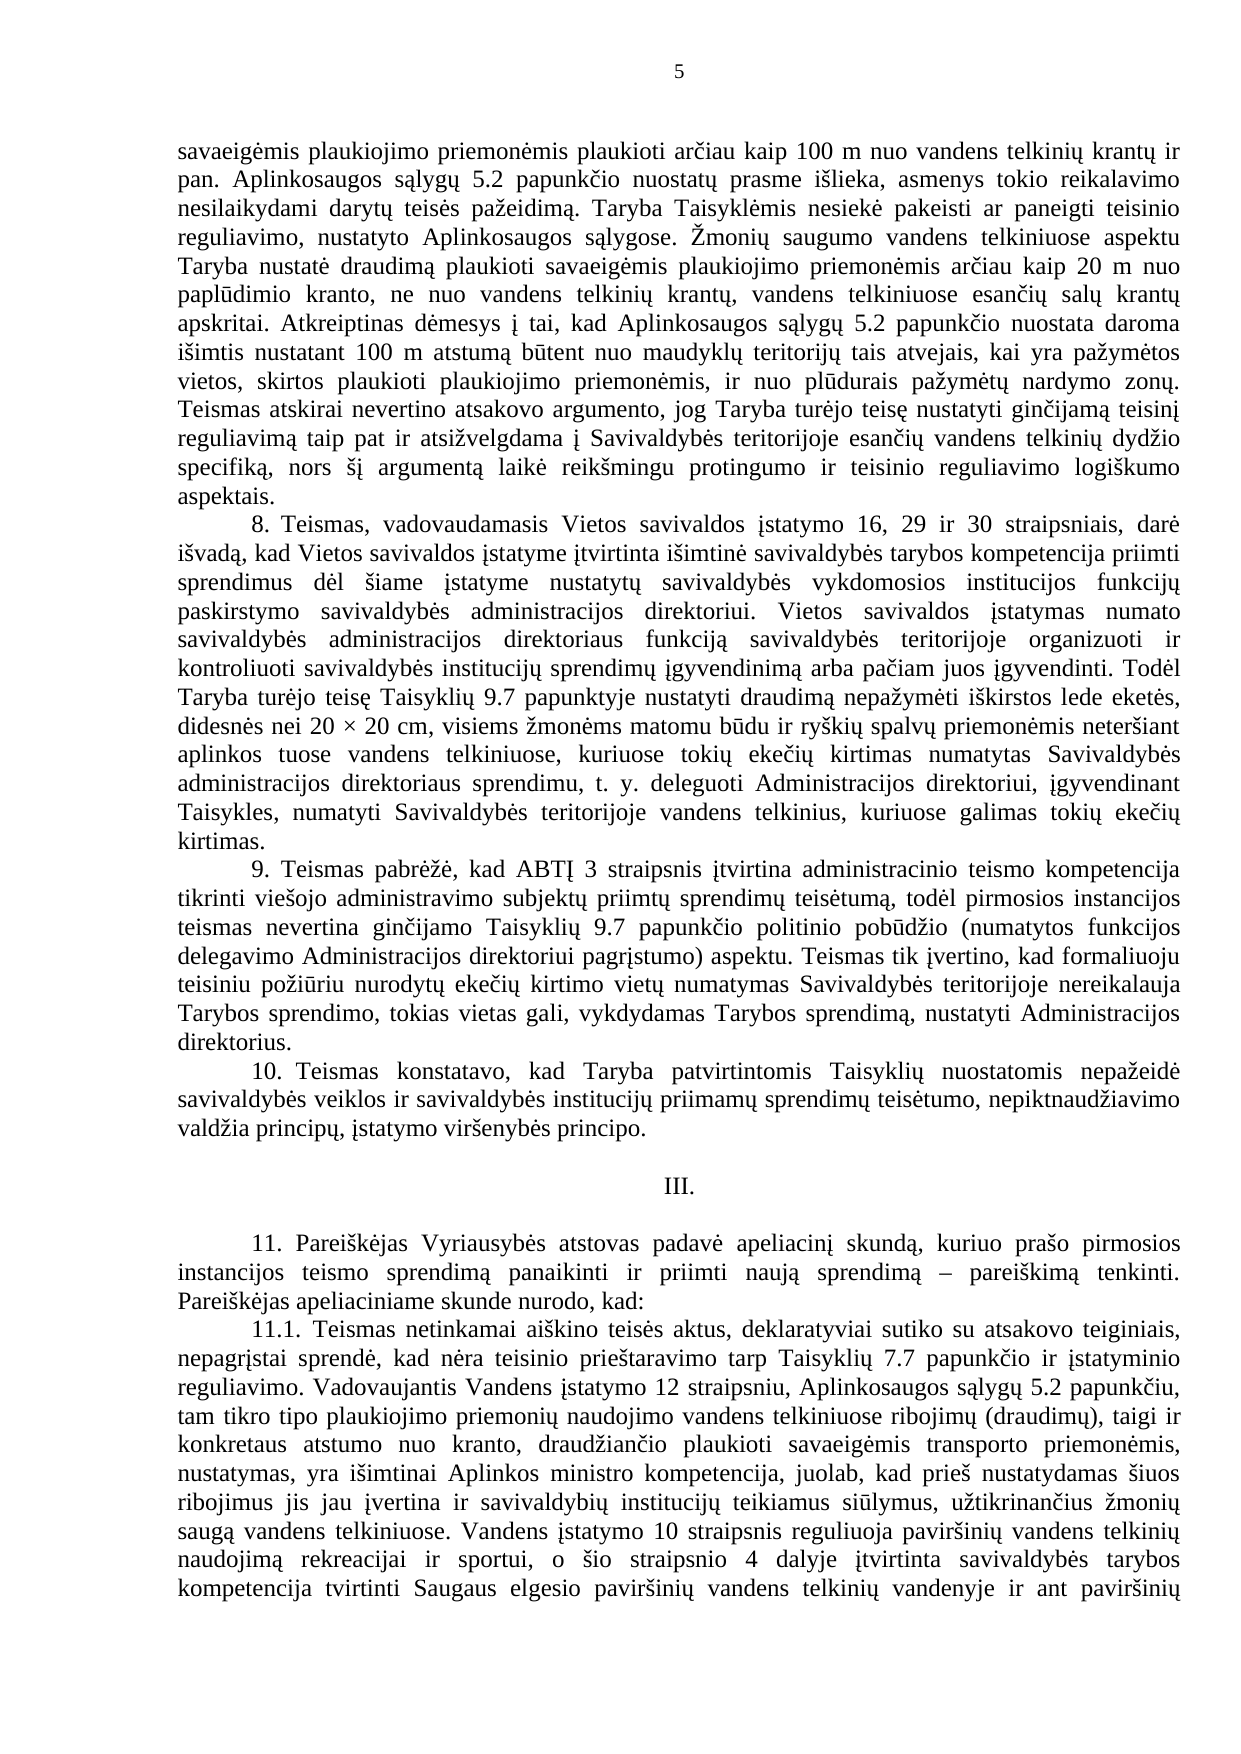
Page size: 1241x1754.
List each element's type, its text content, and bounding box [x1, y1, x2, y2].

text 9. Teismas pabrėžė, kad ABTĮ 3 straipsnis įtvirtina administracinio teismo kompetencija tikrinti viešojo administravimo subjektų priimtų sprendimų teisėtumą, todėl pirmosios instancijos teismas nevertina ginčijamo Taisyklių 9.7 papunkčio politinio pobūdžio (numatytos funkcijos delegavimo Administracijos direktoriui pagrįstumo) aspektu. Teismas tik įvertino, kad formaliuoju teisiniu požiūriu nurodytų ekečių kirtimo vietų numatymas Savivaldybės teritorijoje nereikalauja Tarybos sprendimo, tokias vietas gali, vykdydamas Tarybos sprendimą, nustatyti Administracijos direktorius. [177, 854, 1181, 1056]
text 10. Teismas konstatavo, kad Taryba patvirtintomis Taisyklių nuostatomis nepažeidė savivaldybės veiklos ir savivaldybės institucijų priimamų sprendimų teisėtumo, nepiktnaudžiavimo valdžia principų, įstatymo viršenybės principo. [177, 1056, 1181, 1142]
text 11.1. Teismas netinkamai aiškino teisės aktus, deklaratyviai sutiko su atsakovo teiginiais, nepagrįstai sprendė, kad nėra teisinio prieštaravimo tarp Taisyklių 7.7 papunkčio ir įstatyminio reguliavimo. Vadovaujantis Vandens įstatymo 12 straipsniu, Aplinkosaugos sąlygų 5.2 papunkčiu, tam tikro tipo plaukiojimo priemonių naudojimo vandens telkiniuose ribojimų (draudimų), taigi ir konkretaus atstumo nuo kranto, draudžiančio plaukioti savaeigėmis transporto priemonėmis, nustatymas, yra išimtinai Aplinkos ministro kompetencija, juolab, kad prieš nustatydamas šiuos ribojimus jis jau įvertina ir savivaldybių institucijų teikiamus siūlymus, užtikrinančius žmonių saugą vandens telkiniuose. Vandens įstatymo 10 straipsnis reguliuoja paviršinių vandens telkinių naudojimą rekreacijai ir sportui, o šio straipsnio 4 dalyje įtvirtinta savivaldybės tarybos kompetencija tvirtinti Saugaus elgesio paviršinių vandens telkinių vandenyje ir ant paviršinių [177, 1314, 1181, 1602]
text savaeigėmis plaukiojimo priemonėmis plaukioti arčiau kaip 100 m nuo vandens telkinių krantų ir pan. Aplinkosaugos sąlygų 5.2 papunkčio nuostatų prasme išlieka, asmenys tokio reikalavimo nesilaikydami darytų teisės pažeidimą. Taryba Taisyklėmis nesiekė pakeisti ar paneigti teisinio reguliavimo, nustatyto Aplinkosaugos sąlygose. Žmonių saugumo vandens telkiniuose aspektu Taryba nustatė draudimą plaukioti savaeigėmis plaukiojimo priemonėmis arčiau kaip 20 m nuo paplūdimio kranto, ne nuo vandens telkinių krantų, vandens telkiniuose esančių salų krantų apskritai. Atkreiptinas dėmesys į tai, kad Aplinkosaugos sąlygų 5.2 papunkčio nuostata daroma išimtis nustatant 100 m atstumą būtent nuo maudyklų teritorijų tais atvejais, kai yra pažymėtos vietos, skirtos plaukioti plaukiojimo priemonėmis, ir nuo plūdurais pažymėtų nardymo zonų. Teismas atskirai nevertino atsakovo argumento, jog Taryba turėjo teisę nustatyti ginčijamą teisinį reguliavimą taip pat ir atsižvelgdama į Savivaldybės teritorijoje esančių vandens telkinių dydžio specifiką, nors šį argumentą laikė reikšmingu protingumo ir teisinio reguliavimo logiškumo aspektais. [177, 136, 1181, 509]
text 11. Pareiškėjas Vyriausybės atstovas padavė apeliacinį skundą, kuriuo prašo pirmosios instancijos teismo sprendimą panaikinti ir priimti naują sprendimą – pareiškimą tenkinti. Pareiškėjas apeliaciniame skunde nurodo, kad: [177, 1228, 1181, 1314]
text III. [177, 1171, 1181, 1199]
text 8. Teismas, vadovaudamasis Vietos savivaldos įstatymo 16, 29 ir 30 straipsniais, darė išvadą, kad Vietos savivaldos įstatyme įtvirtinta išimtinė savivaldybės tarybos kompetencija priimti sprendimus dėl šiame įstatyme nustatytų savivaldybės vykdomosios institucijos funkcijų paskirstymo savivaldybės administracijos direktoriui. Vietos savivaldos įstatymas numato savivaldybės administracijos direktoriaus funkciją savivaldybės teritorijoje organizuoti ir kontroliuoti savivaldybės institucijų sprendimų įgyvendinimą arba pačiam juos įgyvendinti. Todėl Taryba turėjo teisę Taisyklių 9.7 papunktyje nustatyti draudimą nepažymėti iškirstos lede eketės, didesnės nei 20 × 20 cm, visiems žmonėms matomu būdu ir ryškių spalvų priemonėmis neteršiant aplinkos tuose vandens telkiniuose, kuriuose tokių ekečių kirtimas numatytas Savivaldybės administracijos direktoriaus sprendimu, t. y. deleguoti Administracijos direktoriui, įgyvendinant Taisykles, numatyti Savivaldybės teritorijoje vandens telkinius, kuriuose galimas tokių ekečių kirtimas. [177, 509, 1181, 854]
